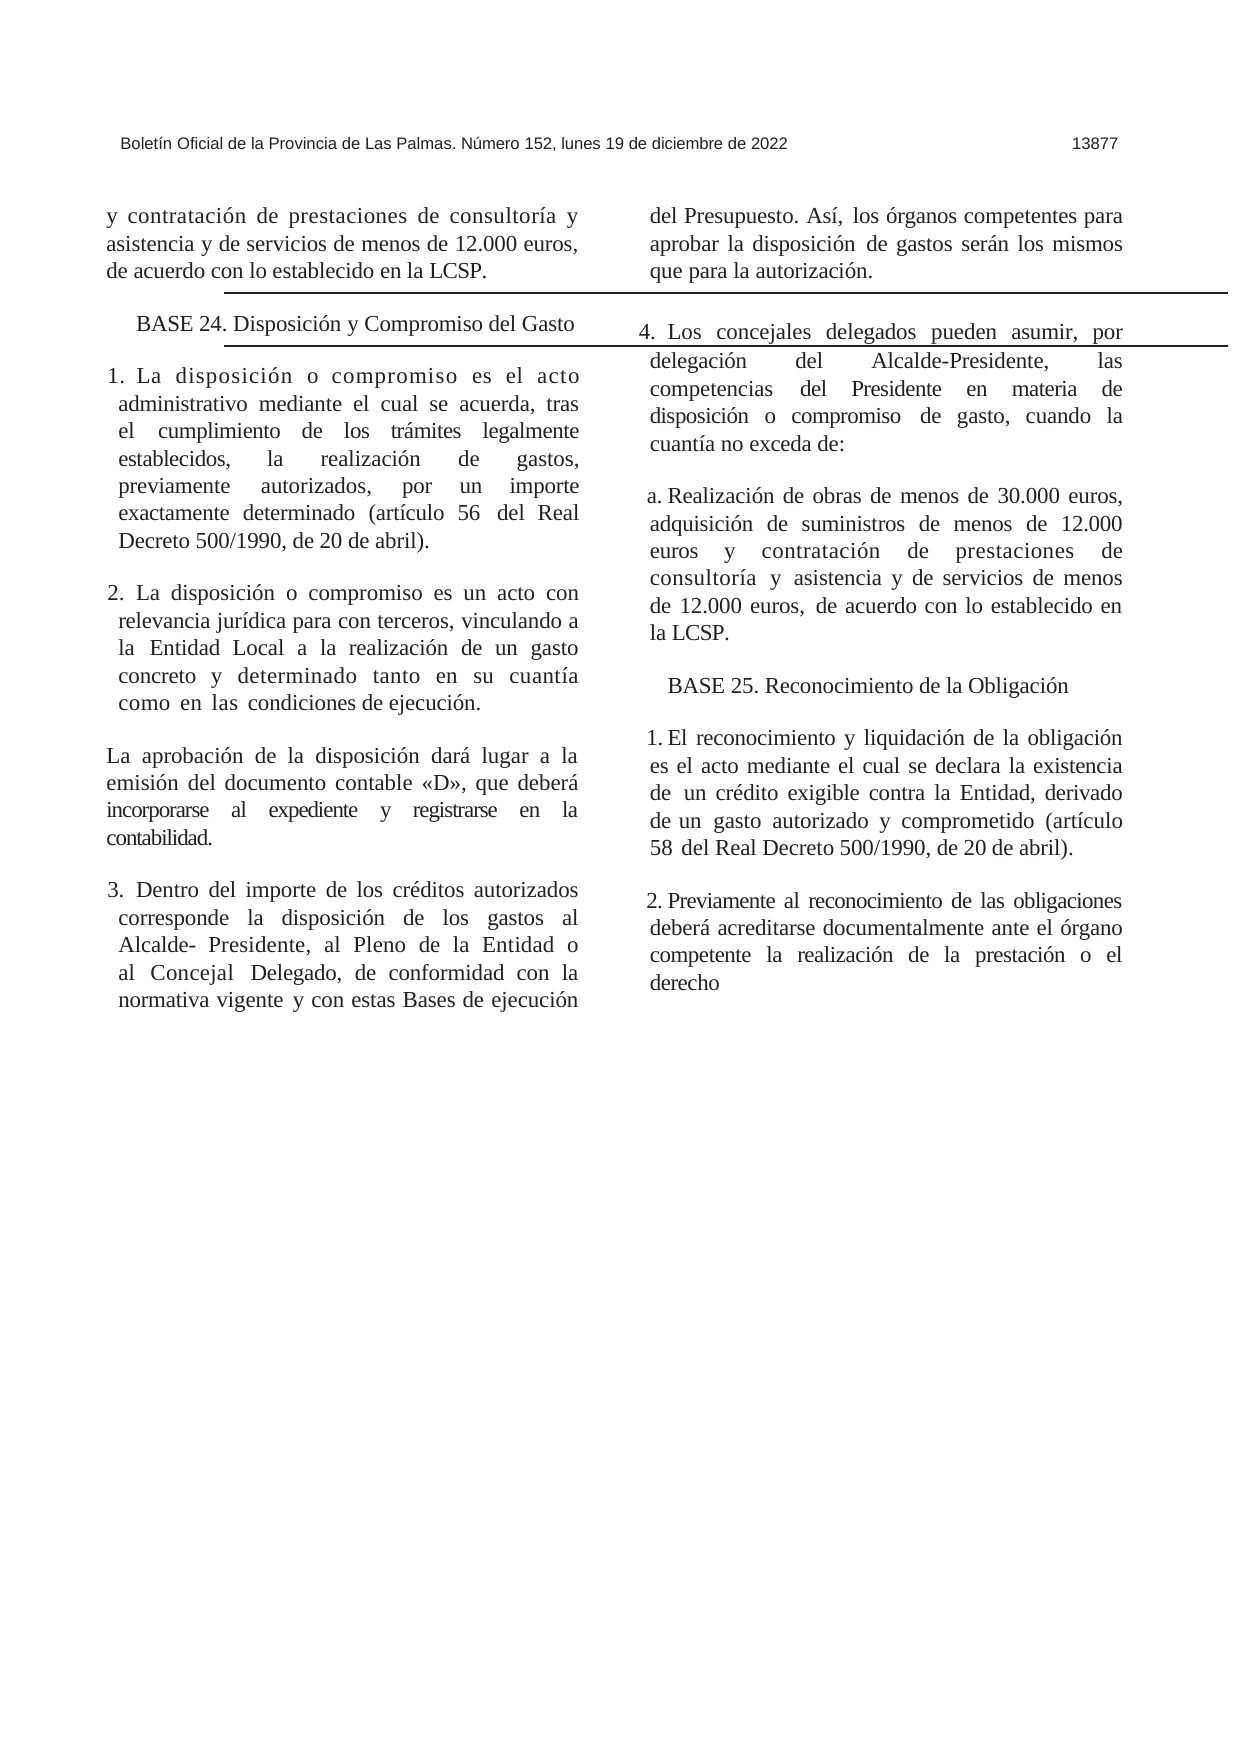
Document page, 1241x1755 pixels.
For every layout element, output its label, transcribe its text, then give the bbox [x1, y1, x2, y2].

text BASE 24. Disposición y Compromiso del Gasto [136, 310, 592, 336]
list El reconocimiento y liquidación de la obligación es el acto mediante el cual se declara la existencia de un crédito exigible contra la Entidad, derivado de un gasto autorizado y comprometido (artículo 58 del Real Decreto 500/1990, de 20 de abril). [638, 724, 1123, 860]
list Realización de obras de menos de 30.000 euros, adquisición de suministros de menos de 12.000 euros y contratación de prestaciones de consultoría y asistencia y de servicios de menos de 12.000 euros, de acuerdo con lo establecido en la LCSP. [638, 482, 1123, 646]
list La disposición o compromiso es un acto con relevancia jurídica para con terceros, vinculando a la Entidad Local a la realización de un gasto concreto y determinado tanto en su cuantía como en las condiciones de ejecución. [106, 579, 579, 715]
list Dentro del importe de los créditos autorizados corresponde la disposición de los gastos al Alcalde- Presidente, al Pleno de la Entidad o al Concejal Delegado, de conformidad con la normativa vigente y con estas Bases de ejecución [106, 876, 578, 1012]
text BASE 25. Reconocimiento de la Obligación [667, 672, 1136, 698]
text y contratación de prestaciones de consultoría y asistencia y de servicios de menos de 12.000 euros, de acuerdo con lo establecido en la LCSP. [106, 202, 578, 283]
list delegación del Alcalde-Presidente, las competencias del Presidente en materia de disposición o compromiso de gasto, cuando la cuantía no exceda de: [638, 347, 1123, 456]
text La aprobación de la disposición dará lugar a la emisión del documento contable «D», que deberá incorporarse al expediente y registrarse en la contabilidad. [106, 742, 578, 850]
list La disposición o compromiso es el acto administrativo mediante el cual se acuerda, tras el cumplimiento de los trámites legalmente establecidos, la realización de gastos, previamente autorizados, por un importe exactamente determinado (artículo 56 del Real Decreto 500/1990, de 20 de abril). [106, 362, 579, 553]
list Previamente al reconocimiento de las obligaciones deberá acreditarse documentalmente ante el órgano competente la realización de la prestación o el derecho [638, 887, 1123, 995]
list Los concejales delegados pueden asumir, por [638, 318, 1123, 345]
list del Presupuesto. Así, los órganos competentes para aprobar la disposición de gastos serán los mismos que para la autorización. [638, 202, 1123, 283]
